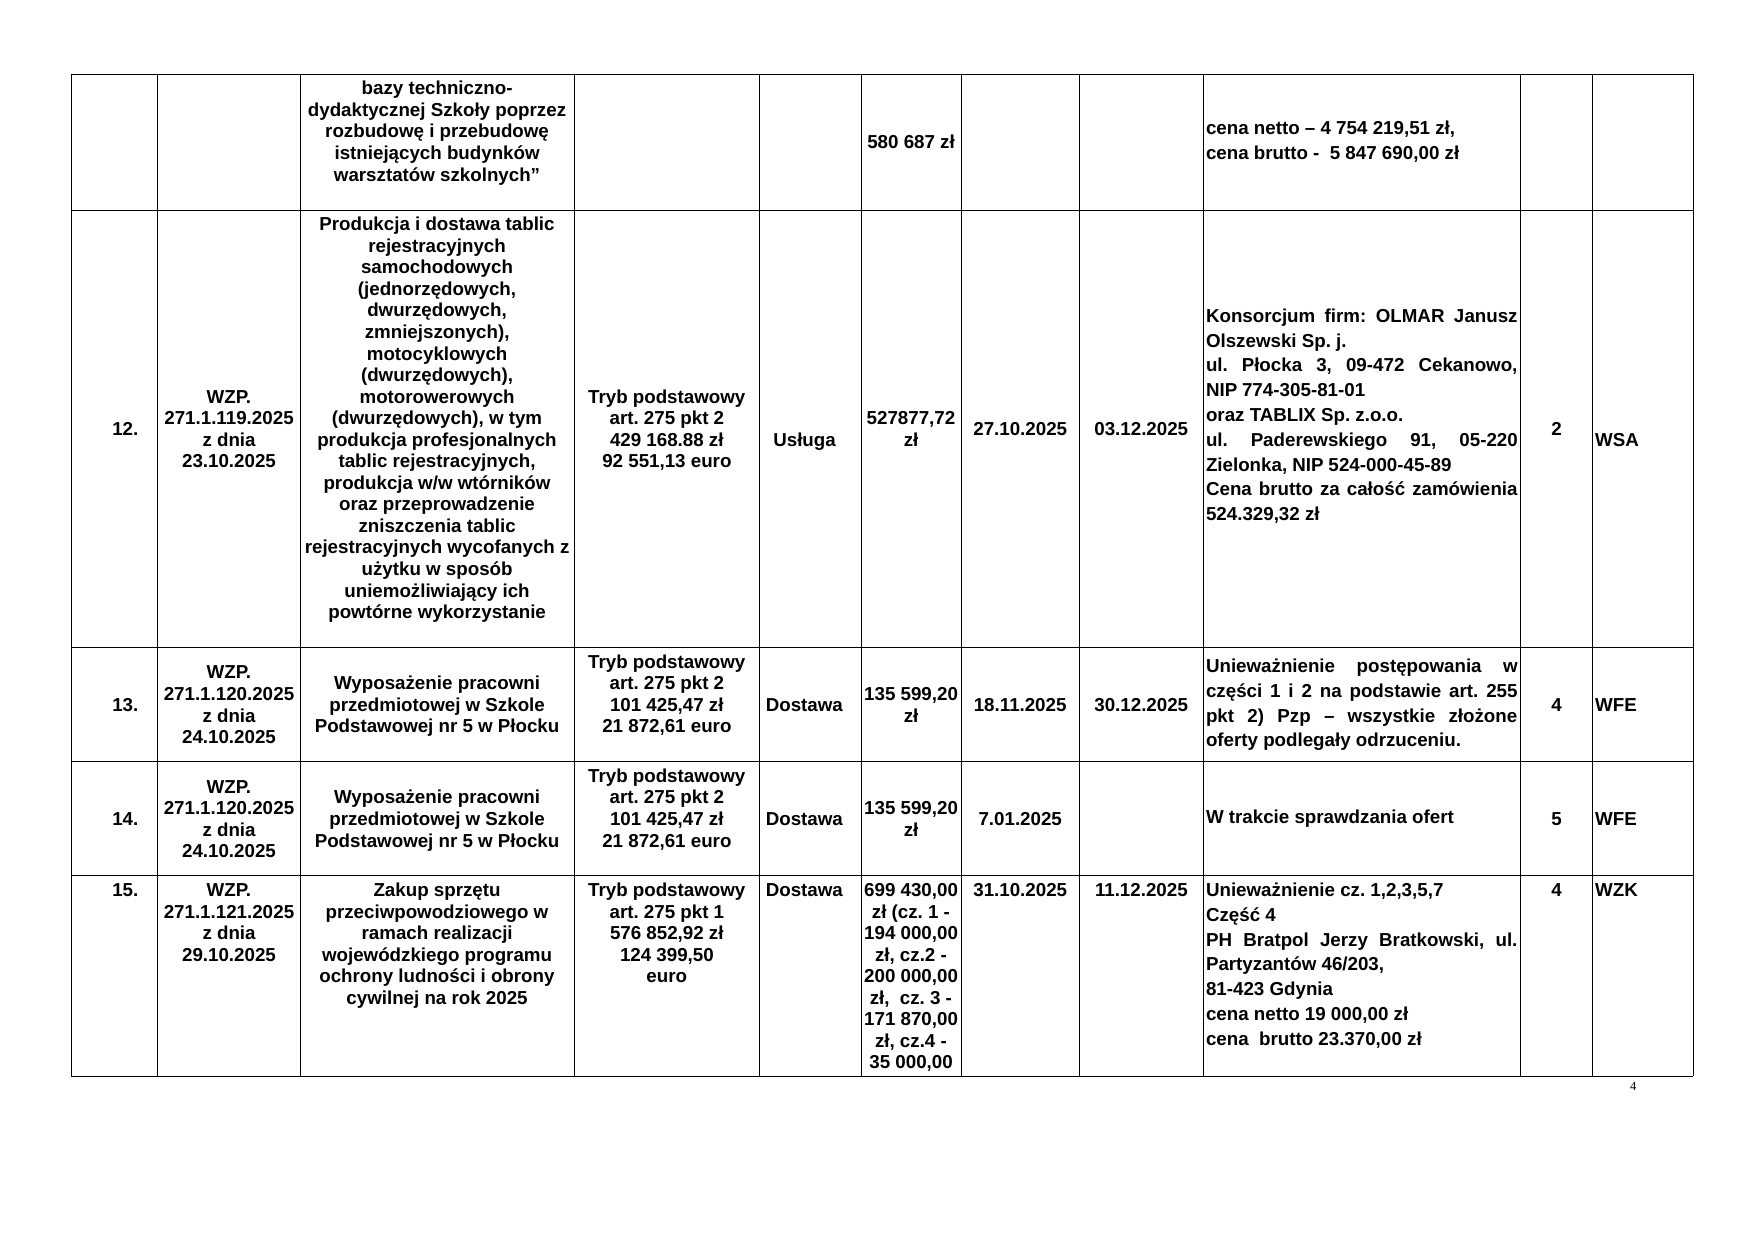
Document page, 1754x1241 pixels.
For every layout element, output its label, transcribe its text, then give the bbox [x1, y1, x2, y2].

table_cell Dostawa [760, 876, 861, 1076]
table_cell WFE [1593, 648, 1693, 761]
table_cell [72, 648, 157, 761]
table_cell 31.10.2025 [962, 876, 1079, 1076]
table_cell [72, 876, 157, 1076]
table_cell 5 [1521, 762, 1592, 875]
table_cell 527877,72 zł [862, 211, 961, 647]
table_cell 30.12.2025 [1080, 648, 1203, 761]
table_cell Tryb podstawowy art. 275 pkt 2 101 425,47 zł 21 872,61 euro [575, 648, 759, 761]
table_cell Konsorcjum firm: OLMAR Janusz Olszewski Sp. j. ul. Płocka 3, 09-472 Cekanowo, NIP 774-305-81-01 oraz TABLIX Sp. z.o.o. ul. Paderewskiego 91, 05-220 Zielonka, NIP 524-000-45-89 Cena brutto za całość zamówienia 524.329,32 zł [1204, 211, 1520, 647]
table_cell WZP. 271.1.120.2025 z dnia 24.10.2025 [158, 648, 300, 761]
table_cell Tryb podstawowy art. 275 pkt 2 101 425,47 zł 21 872,61 euro [575, 762, 759, 875]
table_cell [72, 75, 157, 209]
table_cell 27.10.2025 [962, 211, 1079, 647]
table_cell [760, 75, 861, 209]
table_cell [1080, 762, 1203, 875]
table_cell Tryb podstawowy art. 275 pkt 1 576 852,92 zł 124 399,50 euro [575, 876, 759, 1076]
table_cell 4 [1521, 876, 1592, 1076]
table_cell Usługa [760, 211, 861, 647]
table_cell Produkcja i dostawa tablic rejestracyjnych samochodowych (jednorzędowych, dwurzędowych, zmniejszonych), motocyklowych (dwurzędowych), motorowerowych (dwurzędowych), w tym produkcja profesjonalnych tablic rejestracyjnych, produkcja w/w wtórników oraz przeprowadzenie zniszczenia tablic rejestracyjnych wycofanych z użytku w sposób uniemożliwiający ich powtórne wykorzystanie [301, 211, 574, 647]
table_cell 135 599,20 zł [862, 648, 961, 761]
table_cell WZK [1593, 876, 1693, 1076]
table_cell WSA [1593, 211, 1693, 647]
table_cell 135 599,20 zł [862, 762, 961, 875]
table_cell 11.12.2025 [1080, 876, 1203, 1076]
table_cell 7.01.2025 [962, 762, 1079, 875]
table_cell Dostawa [760, 648, 861, 761]
table_cell [575, 75, 759, 209]
table_cell Unieważnienie cz. 1,2,3,5,7 Część 4 PH Bratpol Jerzy Bratkowski, ul. Partyzantów 46/203, 81-423 Gdynia cena netto 19 000,00 zł cena brutto 23.370,00 zł [1204, 876, 1520, 1076]
table_cell 4 [1521, 648, 1592, 761]
table_cell [1080, 75, 1203, 209]
table_cell WZP. 271.1.119.2025 z dnia 23.10.2025 [158, 211, 300, 647]
table_cell 03.12.2025 [1080, 211, 1203, 647]
table_cell [72, 762, 157, 875]
table_cell Dostawa [760, 762, 861, 875]
table_cell [962, 75, 1079, 209]
table_cell Wyposażenie pracowni przedmiotowej w Szkole Podstawowej nr 5 w Płocku [301, 648, 574, 761]
table_cell [1593, 75, 1693, 209]
table_cell bazy techniczno-dydaktycznej Szkoły poprzez rozbudowę i przebudowę istniejących budynków warsztatów szkolnych” [301, 75, 574, 209]
table_cell Tryb podstawowy art. 275 pkt 2 429 168.88 zł 92 551,13 euro [575, 211, 759, 647]
table_cell Wyposażenie pracowni przedmiotowej w Szkole Podstawowej nr 5 w Płocku [301, 762, 574, 875]
table_cell [72, 211, 157, 647]
table_cell 580 687 zł [862, 75, 961, 209]
table_cell 699 430,00 zł (cz. 1 - 194 000,00 zł, cz.2 - 200 000,00 zł, cz. 3 - 171 870,00 zł, cz.4 - 35 000,00 [862, 876, 961, 1076]
table_cell Zakup sprzętu przeciwpowodziowego w ramach realizacji wojewódzkiego programu ochrony ludności i obrony cywilnej na rok 2025 [301, 876, 574, 1076]
table_cell [1521, 75, 1592, 209]
table_cell WZP. 271.1.120.2025 z dnia 24.10.2025 [158, 762, 300, 875]
table_cell cena netto – 4 754 219,51 zł, cena brutto - 5 847 690,00 zł [1204, 75, 1520, 209]
table_cell W trakcie sprawdzania ofert [1204, 762, 1520, 875]
table_cell WZP. 271.1.121.2025 z dnia 29.10.2025 [158, 876, 300, 1076]
table_cell 2 [1521, 211, 1592, 647]
table_cell 18.11.2025 [962, 648, 1079, 761]
table_cell Unieważnienie postępowania w części 1 i 2 na podstawie art. 255 pkt 2) Pzp – wszystkie złożone oferty podlegały odrzuceniu. [1204, 648, 1520, 761]
table_cell WFE [1593, 762, 1693, 875]
table_cell [158, 75, 300, 209]
